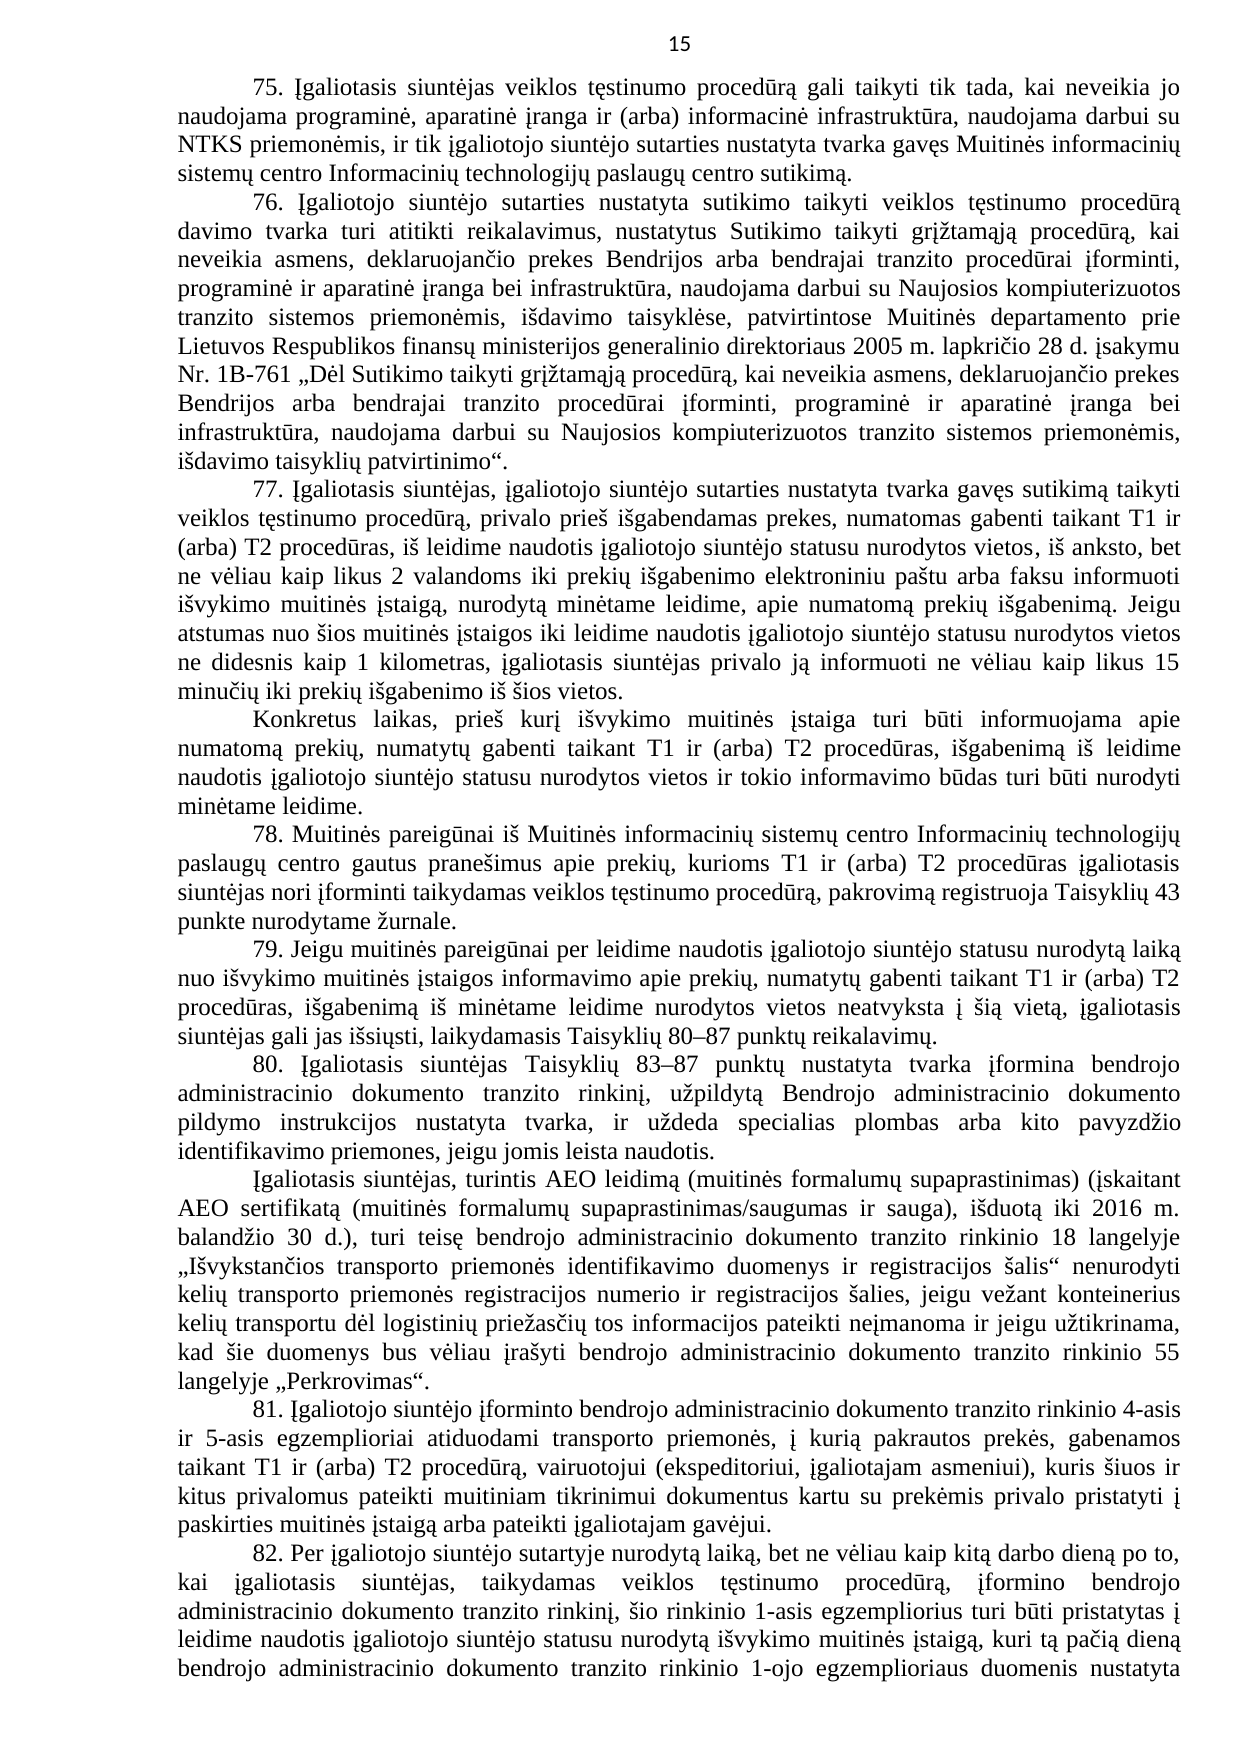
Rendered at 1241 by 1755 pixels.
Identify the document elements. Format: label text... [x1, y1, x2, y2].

text Įgaliotasis siuntėjas, turintis AEO leidimą (muitinės formalumų supaprastinimas) (įskaitant AEO sertifikatą (muitinės formalumų supaprastinimas/saugumas ir sauga), išduotą iki 2016 m. balandžio 30 d.), turi teisę bendrojo administracinio dokumento tranzito rinkinio 18 langelyje „Išvykstančios transporto priemonės identifikavimo duomenys ir registracijos šalis“ nenurodyti kelių transporto priemonės registracijos numerio ir registracijos šalies, jeigu vežant konteinerius kelių transportu dėl logistinių priežasčių tos informacijos pateikti neįmanoma ir jeigu užtikrinama, kad šie duomenys bus vėliau įrašyti bendrojo administracinio dokumento tranzito rinkinio 55 langelyje „Perkrovimas“. [177, 1164, 1181, 1394]
text 77. Įgaliotasis siuntėjas, įgaliotojo siuntėjo sutarties nustatyta tvarka gavęs sutikimą taikyti veiklos tęstinumo procedūrą, privalo prieš išgabendamas prekes, numatomas gabenti taikant T1 ir (arba) T2 procedūras, iš leidime naudotis įgaliotojo siuntėjo statusu nurodytos vietos, iš anksto, bet ne vėliau kaip likus 2 valandoms iki prekių išgabenimo elektroniniu paštu arba faksu informuoti išvykimo muitinės įstaigą, nurodytą minėtame leidime, apie numatomą prekių išgabenimą. Jeigu atstumas nuo šios muitinės įstaigos iki leidime naudotis įgaliotojo siuntėjo statusu nurodytos vietos ne didesnis kaip 1 kilometras, įgaliotasis siuntėjas privalo ją informuoti ne vėliau kaip likus 15 minučių iki prekių išgabenimo iš šios vietos. [177, 474, 1181, 704]
text 79. Jeigu muitinės pareigūnai per leidime naudotis įgaliotojo siuntėjo statusu nurodytą laiką nuo išvykimo muitinės įstaigos informavimo apie prekių, numatytų gabenti taikant T1 ir (arba) T2 procedūras, išgabenimą iš minėtame leidime nurodytos vietos neatvyksta į šią vietą, įgaliotasis siuntėjas gali jas išsiųsti, laikydamasis Taisyklių 80–87 punktų reikalavimų. [177, 934, 1181, 1049]
text 81. Įgaliotojo siuntėjo įforminto bendrojo administracinio dokumento tranzito rinkinio 4-asis ir 5-asis egzemplioriai atiduodami transporto priemonės, į kurią pakrautos prekės, gabenamos taikant T1 ir (arba) T2 procedūrą, vairuotojui (ekspeditoriui, įgaliotajam asmeniui), kuris šiuos ir kitus privalomus pateikti muitiniam tikrinimui dokumentus kartu su prekėmis privalo pristatyti į paskirties muitinės įstaigą arba pateikti įgaliotajam gavėjui. [177, 1394, 1181, 1538]
text 80. Įgaliotasis siuntėjas Taisyklių 83–87 punktų nustatyta tvarka įformina bendrojo administracinio dokumento tranzito rinkinį, užpildytą Bendrojo administracinio dokumento pildymo instrukcijos nustatyta tvarka, ir uždeda specialias plombas arba kito pavyzdžio identifikavimo priemones, jeigu jomis leista naudotis. [177, 1049, 1181, 1164]
text 82. Per įgaliotojo siuntėjo sutartyje nurodytą laiką, bet ne vėliau kaip kitą darbo dieną po to, kai įgaliotasis siuntėjas, taikydamas veiklos tęstinumo procedūrą, įformino bendrojo administracinio dokumento tranzito rinkinį, šio rinkinio 1-asis egzempliorius turi būti pristatytas į leidime naudotis įgaliotojo siuntėjo statusu nurodytą išvykimo muitinės įstaigą, kuri tą pačią dieną bendrojo administracinio dokumento tranzito rinkinio 1-ojo egzemplioriaus duomenis nustatyta [177, 1538, 1181, 1682]
text 75. Įgaliotasis siuntėjas veiklos tęstinumo procedūrą gali taikyti tik tada, kai neveikia jo naudojama programinė, aparatinė įranga ir (arba) informacinė infrastruktūra, naudojama darbui su NTKS priemonėmis, ir tik įgaliotojo siuntėjo sutarties nustatyta tvarka gavęs Muitinės informacinių sistemų centro Informacinių technologijų paslaugų centro sutikimą. [177, 72, 1181, 187]
text 78. Muitinės pareigūnai iš Muitinės informacinių sistemų centro Informacinių technologijų paslaugų centro gautus pranešimus apie prekių, kurioms T1 ir (arba) T2 procedūras įgaliotasis siuntėjas nori įforminti taikydamas veiklos tęstinumo procedūrą, pakrovimą registruoja Taisyklių 43 punkte nurodytame žurnale. [177, 819, 1181, 934]
text 76. Įgaliotojo siuntėjo sutarties nustatyta sutikimo taikyti veiklos tęstinumo procedūrą davimo tvarka turi atitikti reikalavimus, nustatytus Sutikimo taikyti grįžtamąją procedūrą, kai neveikia asmens, deklaruojančio prekes Bendrijos arba bendrajai tranzito procedūrai įforminti, programinė ir aparatinė įranga bei infrastruktūra, naudojama darbui su Naujosios kompiuterizuotos tranzito sistemos priemonėmis, išdavimo taisyklėse, patvirtintose Muitinės departamento prie Lietuvos Respublikos finansų ministerijos generalinio direktoriaus 2005 m. lapkričio 28 d. įsakymu Nr. 1B-761 „Dėl Sutikimo taikyti grįžtamąją procedūrą, kai neveikia asmens, deklaruojančio prekes Bendrijos arba bendrajai tranzito procedūrai įforminti, programinė ir aparatinė įranga bei infrastruktūra, naudojama darbui su Naujosios kompiuterizuotos tranzito sistemos priemonėmis, išdavimo taisyklių patvirtinimo“. [177, 187, 1181, 474]
text Konkretus laikas, prieš kurį išvykimo muitinės įstaiga turi būti informuojama apie numatomą prekių, numatytų gabenti taikant T1 ir (arba) T2 procedūras, išgabenimą iš leidime naudotis įgaliotojo siuntėjo statusu nurodytos vietos ir tokio informavimo būdas turi būti nurodyti minėtame leidime. [177, 704, 1181, 819]
